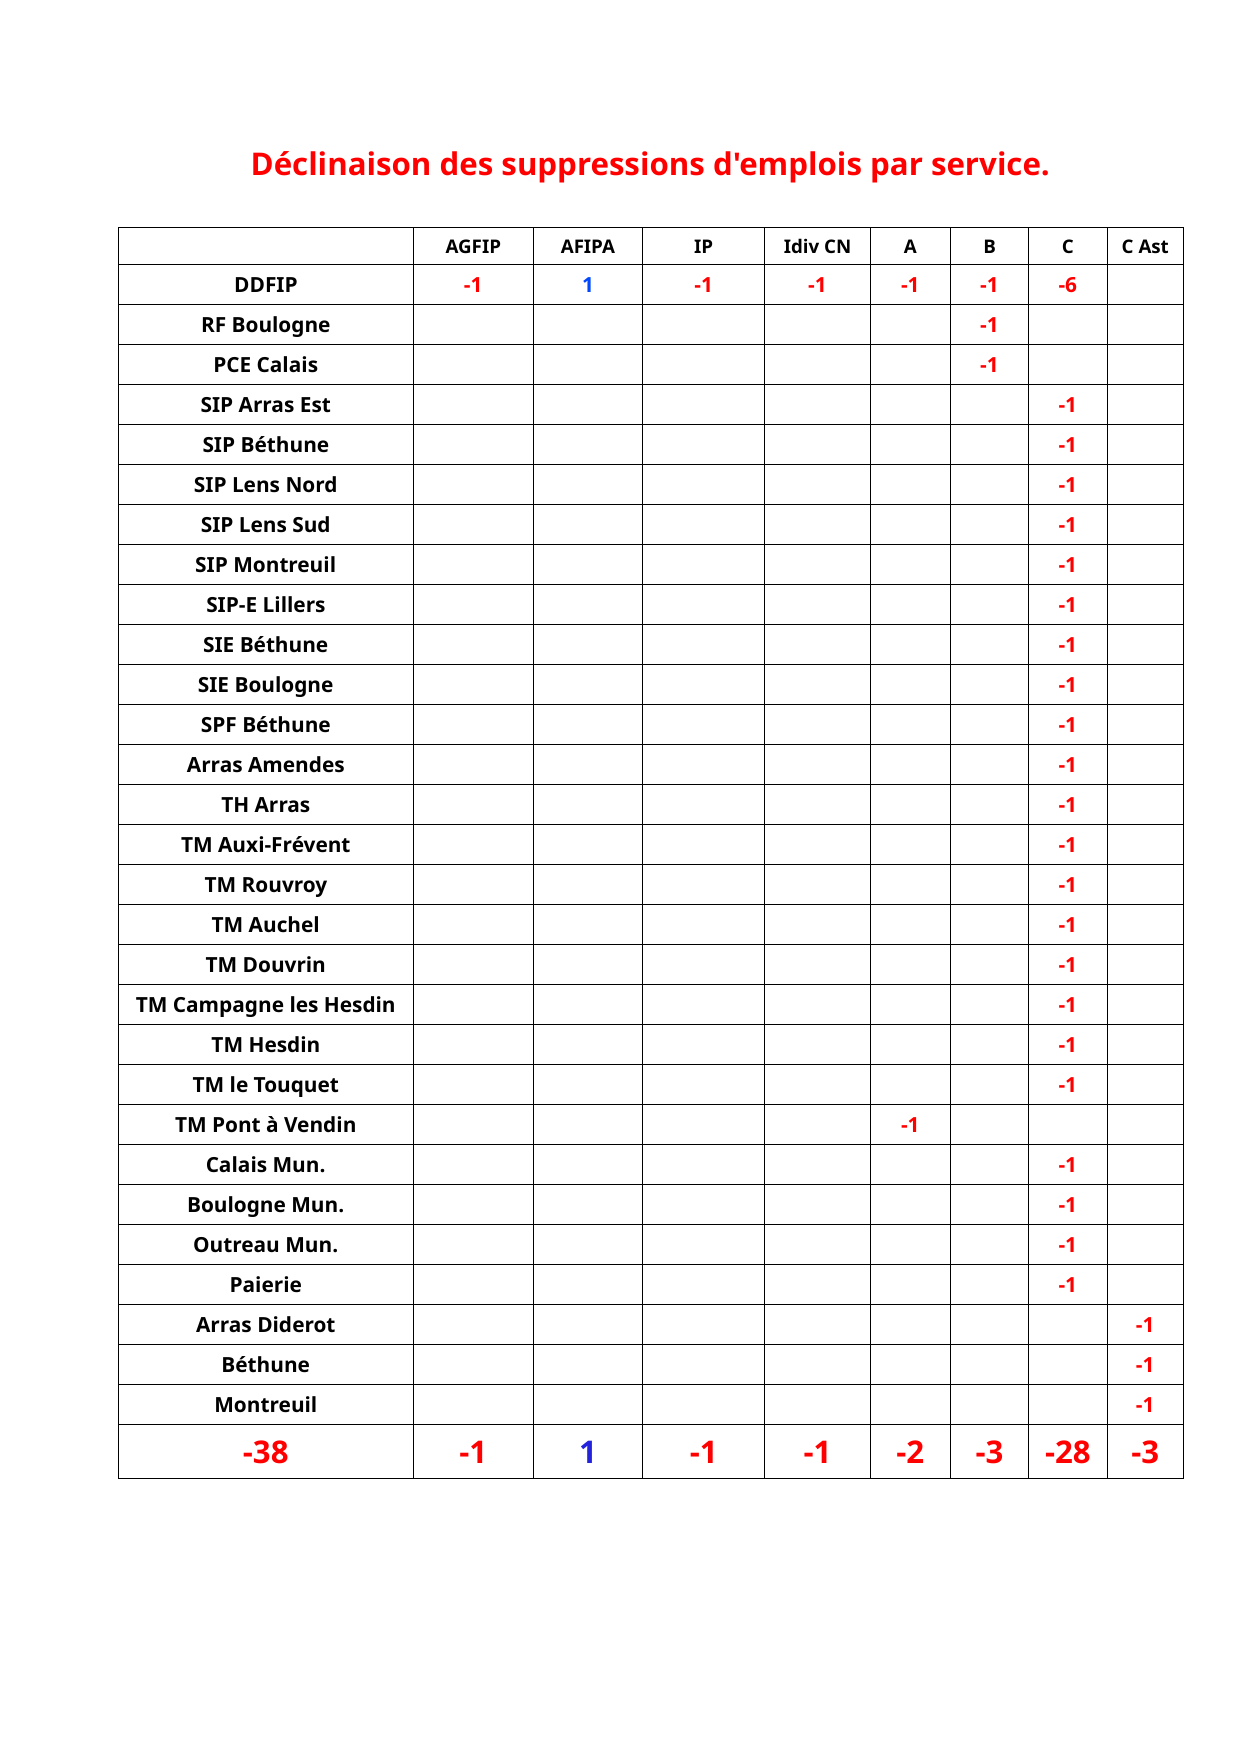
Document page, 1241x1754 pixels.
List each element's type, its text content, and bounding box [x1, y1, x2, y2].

table_cell [871, 905, 950, 944]
table_cell Outreau Mun. [119, 1225, 413, 1264]
table_cell [871, 665, 950, 704]
table_cell [1029, 305, 1107, 344]
table_cell [1108, 585, 1183, 624]
table_cell [643, 1065, 764, 1104]
table_cell [643, 1345, 764, 1384]
table_cell [951, 705, 1028, 744]
table_cell [643, 1305, 764, 1344]
table_cell Béthune [119, 1345, 413, 1384]
table_cell [765, 1385, 870, 1424]
table_cell [534, 1105, 642, 1144]
table_cell -38 [119, 1425, 413, 1478]
table_cell [534, 585, 642, 624]
table_cell Arras Amendes [119, 745, 413, 784]
table_header [119, 228, 413, 264]
table_cell [643, 505, 764, 544]
table_cell -1 [871, 1105, 950, 1144]
table_cell [1108, 345, 1183, 384]
table_cell -1 [643, 265, 764, 304]
table_cell [534, 705, 642, 744]
table_cell TM le Touquet [119, 1065, 413, 1104]
table_cell [643, 585, 764, 624]
table_cell -1 [951, 345, 1028, 384]
table_cell [643, 665, 764, 704]
table_cell [1108, 1025, 1183, 1064]
table_cell -6 [1029, 265, 1107, 304]
table_cell [765, 1145, 870, 1184]
table_cell [414, 465, 533, 504]
table_cell -1 [1108, 1385, 1183, 1424]
table_cell [1108, 705, 1183, 744]
table_cell TM Pont à Vendin [119, 1105, 413, 1144]
table_cell -1 [765, 1425, 870, 1478]
table_cell [534, 785, 642, 824]
table_cell [643, 1185, 764, 1224]
table_cell [765, 905, 870, 944]
table_cell [951, 1145, 1028, 1184]
table_cell [534, 1145, 642, 1184]
table_cell [1108, 1225, 1183, 1264]
table_cell TH Arras [119, 785, 413, 824]
table_cell [414, 825, 533, 864]
table_cell -1 [1029, 1265, 1107, 1304]
table_cell TM Campagne les Hesdin [119, 985, 413, 1024]
table_cell [871, 985, 950, 1024]
table_cell [871, 505, 950, 544]
table_cell [414, 1385, 533, 1424]
table_cell SIP Arras Est [119, 385, 413, 424]
table_cell [765, 825, 870, 864]
table_cell -1 [1029, 785, 1107, 824]
table_cell [951, 1345, 1028, 1384]
table_cell -1 [951, 305, 1028, 344]
table_cell [951, 465, 1028, 504]
table_cell -1 [951, 265, 1028, 304]
table_cell [1108, 665, 1183, 704]
table_cell [414, 545, 533, 584]
table_cell [534, 945, 642, 984]
table_cell [951, 425, 1028, 464]
table_cell [1108, 985, 1183, 1024]
table_cell [1108, 545, 1183, 584]
table_cell [951, 385, 1028, 424]
table_cell [414, 665, 533, 704]
table_cell DDFIP [119, 265, 413, 304]
table_cell [643, 1385, 764, 1424]
table_cell -1 [1029, 425, 1107, 464]
table_cell [643, 345, 764, 384]
table_cell [765, 345, 870, 384]
table_cell [765, 465, 870, 504]
table_cell -3 [1108, 1425, 1183, 1478]
table_cell [414, 1105, 533, 1144]
table_cell [534, 665, 642, 704]
table_cell SIP-E Lillers [119, 585, 413, 624]
table_header A [871, 228, 950, 264]
table_cell -1 [1029, 1065, 1107, 1104]
table_header IP [643, 228, 764, 264]
table_cell [951, 825, 1028, 864]
table_cell -1 [871, 265, 950, 304]
table_cell [1108, 425, 1183, 464]
table_cell [765, 785, 870, 824]
table_header AGFIP [414, 228, 533, 264]
table_cell [534, 745, 642, 784]
table_cell [643, 1265, 764, 1304]
table_cell [1108, 785, 1183, 824]
table_cell [414, 705, 533, 744]
table_cell SIE Béthune [119, 625, 413, 664]
table_cell [643, 425, 764, 464]
table_cell [871, 945, 950, 984]
table_cell SIE Boulogne [119, 665, 413, 704]
table_cell [534, 905, 642, 944]
table_cell Boulogne Mun. [119, 1185, 413, 1224]
table_cell -1 [1108, 1305, 1183, 1344]
table_cell [414, 1305, 533, 1344]
table_cell [414, 1185, 533, 1224]
table_cell [871, 425, 950, 464]
table_cell [951, 1305, 1028, 1344]
table_header B [951, 228, 1028, 264]
table_cell [765, 625, 870, 664]
table_cell [643, 865, 764, 904]
table_cell [871, 465, 950, 504]
table_cell [871, 305, 950, 344]
text Déclinaison des suppressions d'emplois par service. [118, 142, 1183, 184]
table_cell [643, 305, 764, 344]
table_cell [765, 1185, 870, 1224]
table_cell [534, 625, 642, 664]
table_cell [951, 745, 1028, 784]
table_cell [951, 1385, 1028, 1424]
table_cell [414, 745, 533, 784]
table_cell [871, 385, 950, 424]
table_cell [643, 745, 764, 784]
table_cell [414, 505, 533, 544]
table_cell [765, 705, 870, 744]
table_cell [643, 1225, 764, 1264]
table_cell 1 [534, 265, 642, 304]
table_cell [1029, 1385, 1107, 1424]
table_cell [765, 505, 870, 544]
table_cell [643, 705, 764, 744]
table_cell [765, 865, 870, 904]
table_cell [534, 345, 642, 384]
table_cell [765, 1025, 870, 1064]
table_cell [871, 1025, 950, 1064]
table_cell -1 [1029, 865, 1107, 904]
table_cell [951, 985, 1028, 1024]
table_cell [534, 1025, 642, 1064]
table_cell [1029, 1345, 1107, 1384]
table_cell TM Auxi-Frévent [119, 825, 413, 864]
table_cell [643, 545, 764, 584]
table_cell [534, 305, 642, 344]
table_cell [643, 945, 764, 984]
table_cell -28 [1029, 1425, 1107, 1478]
table_cell [765, 1105, 870, 1144]
table_cell [871, 585, 950, 624]
table_cell [534, 385, 642, 424]
table_cell [534, 1385, 642, 1424]
table_cell [414, 1265, 533, 1304]
table_cell SIP Béthune [119, 425, 413, 464]
table_cell [951, 905, 1028, 944]
table_cell [414, 385, 533, 424]
table_cell [414, 1065, 533, 1104]
table_cell [414, 945, 533, 984]
table_cell [765, 1345, 870, 1384]
table_cell SIP Montreuil [119, 545, 413, 584]
table_header Idiv CN [765, 228, 870, 264]
table_cell [871, 1145, 950, 1184]
table_cell -1 [1029, 705, 1107, 744]
table_cell -1 [1029, 505, 1107, 544]
table_cell [414, 1225, 533, 1264]
table_cell -1 [1029, 665, 1107, 704]
table_cell [951, 505, 1028, 544]
table_cell 1 [534, 1425, 642, 1478]
table_cell Calais Mun. [119, 1145, 413, 1184]
table_cell [1108, 305, 1183, 344]
table_cell [1108, 505, 1183, 544]
table_cell [1108, 625, 1183, 664]
table_cell [951, 1265, 1028, 1304]
table_cell [414, 305, 533, 344]
table_cell -1 [1029, 385, 1107, 424]
table_cell [871, 785, 950, 824]
table_cell [765, 385, 870, 424]
table_cell [871, 1225, 950, 1264]
table_cell [871, 1345, 950, 1384]
table_cell [765, 305, 870, 344]
table_cell [534, 465, 642, 504]
table_cell [534, 1065, 642, 1104]
table_cell RF Boulogne [119, 305, 413, 344]
table_cell [765, 665, 870, 704]
table_cell SPF Béthune [119, 705, 413, 744]
table_cell [765, 545, 870, 584]
table_cell -1 [1108, 1345, 1183, 1384]
table_cell [534, 425, 642, 464]
table_header AFIPA [534, 228, 642, 264]
table_cell Paierie [119, 1265, 413, 1304]
table_cell [871, 625, 950, 664]
table_cell [643, 625, 764, 664]
table_cell [1108, 945, 1183, 984]
table_cell [414, 425, 533, 464]
table_cell [871, 745, 950, 784]
table_cell [534, 985, 642, 1024]
table_cell TM Douvrin [119, 945, 413, 984]
table_cell [951, 665, 1028, 704]
table_cell [765, 985, 870, 1024]
table_cell [871, 1305, 950, 1344]
table_cell -2 [871, 1425, 950, 1478]
table_cell [951, 585, 1028, 624]
table_cell [765, 1225, 870, 1264]
table_cell TM Hesdin [119, 1025, 413, 1064]
table_cell [414, 585, 533, 624]
table_cell [765, 425, 870, 464]
table_cell [871, 865, 950, 904]
table_cell [871, 705, 950, 744]
table_cell [534, 865, 642, 904]
table_cell [1108, 1065, 1183, 1104]
table_cell [951, 1185, 1028, 1224]
table_cell [765, 585, 870, 624]
table_cell [643, 1145, 764, 1184]
table_cell [871, 1065, 950, 1104]
table_cell -1 [1029, 985, 1107, 1024]
table_cell [1108, 465, 1183, 504]
table_cell [871, 1185, 950, 1224]
table_cell [765, 1305, 870, 1344]
table_cell [414, 785, 533, 824]
table_cell [414, 1145, 533, 1184]
table_cell [643, 1105, 764, 1144]
table_cell PCE Calais [119, 345, 413, 384]
table_cell -1 [1029, 1185, 1107, 1224]
table_cell [534, 1345, 642, 1384]
table_cell [643, 1025, 764, 1064]
table_cell SIP Lens Sud [119, 505, 413, 544]
table_cell -1 [1029, 465, 1107, 504]
table_cell [534, 1305, 642, 1344]
table_cell [534, 825, 642, 864]
table_cell [414, 1025, 533, 1064]
table_cell [1108, 905, 1183, 944]
table_cell [1029, 1305, 1107, 1344]
table_cell [1029, 1105, 1107, 1144]
table_cell [871, 1385, 950, 1424]
table_cell [765, 745, 870, 784]
table_cell [1108, 385, 1183, 424]
table_cell -3 [951, 1425, 1028, 1478]
table_cell [534, 505, 642, 544]
table_cell [414, 985, 533, 1024]
table_cell [414, 345, 533, 384]
table_cell [951, 625, 1028, 664]
table_cell [951, 1105, 1028, 1144]
table_cell -1 [1029, 825, 1107, 864]
table_cell [1108, 825, 1183, 864]
table_cell -1 [1029, 625, 1107, 664]
table_cell -1 [643, 1425, 764, 1478]
table_cell -1 [1029, 1225, 1107, 1264]
table_cell [643, 465, 764, 504]
table_header C Ast [1108, 228, 1183, 264]
table_cell -1 [1029, 1145, 1107, 1184]
table_cell [871, 825, 950, 864]
table_cell -1 [765, 265, 870, 304]
table_cell [643, 905, 764, 944]
table_cell [534, 1265, 642, 1304]
table_cell TM Auchel [119, 905, 413, 944]
table_cell [643, 385, 764, 424]
table_cell [765, 945, 870, 984]
table_cell [951, 545, 1028, 584]
table_cell -1 [1029, 905, 1107, 944]
table_cell -1 [414, 265, 533, 304]
table_cell [534, 1185, 642, 1224]
table_cell -1 [1029, 585, 1107, 624]
table_cell SIP Lens Nord [119, 465, 413, 504]
table_cell -1 [1029, 945, 1107, 984]
table_cell [1108, 1265, 1183, 1304]
table_cell [534, 1225, 642, 1264]
table_cell TM Rouvroy [119, 865, 413, 904]
table_cell [1029, 345, 1107, 384]
table_cell [765, 1065, 870, 1104]
table_cell -1 [414, 1425, 533, 1478]
table_cell [643, 785, 764, 824]
table_cell [1108, 1185, 1183, 1224]
table_cell [1108, 1105, 1183, 1144]
table_cell [414, 625, 533, 664]
table_cell [1108, 265, 1183, 304]
table_cell [765, 1265, 870, 1304]
table_cell [414, 1345, 533, 1384]
table_cell [1108, 865, 1183, 904]
table_cell [951, 945, 1028, 984]
table_cell -1 [1029, 545, 1107, 584]
table_cell Montreuil [119, 1385, 413, 1424]
table_cell [643, 825, 764, 864]
table_cell [1108, 1145, 1183, 1184]
table_cell -1 [1029, 1025, 1107, 1064]
table_cell [951, 865, 1028, 904]
table_cell [414, 865, 533, 904]
table_cell [414, 905, 533, 944]
table_cell [951, 1065, 1028, 1104]
table_cell [951, 785, 1028, 824]
table_cell [951, 1225, 1028, 1264]
table_cell [871, 545, 950, 584]
table_cell -1 [1029, 745, 1107, 784]
table_cell [951, 1025, 1028, 1064]
table_cell [871, 1265, 950, 1304]
table_cell Arras Diderot [119, 1305, 413, 1344]
table_cell [1108, 745, 1183, 784]
table_cell [534, 545, 642, 584]
table_cell [643, 985, 764, 1024]
table_header C [1029, 228, 1107, 264]
table_cell [871, 345, 950, 384]
